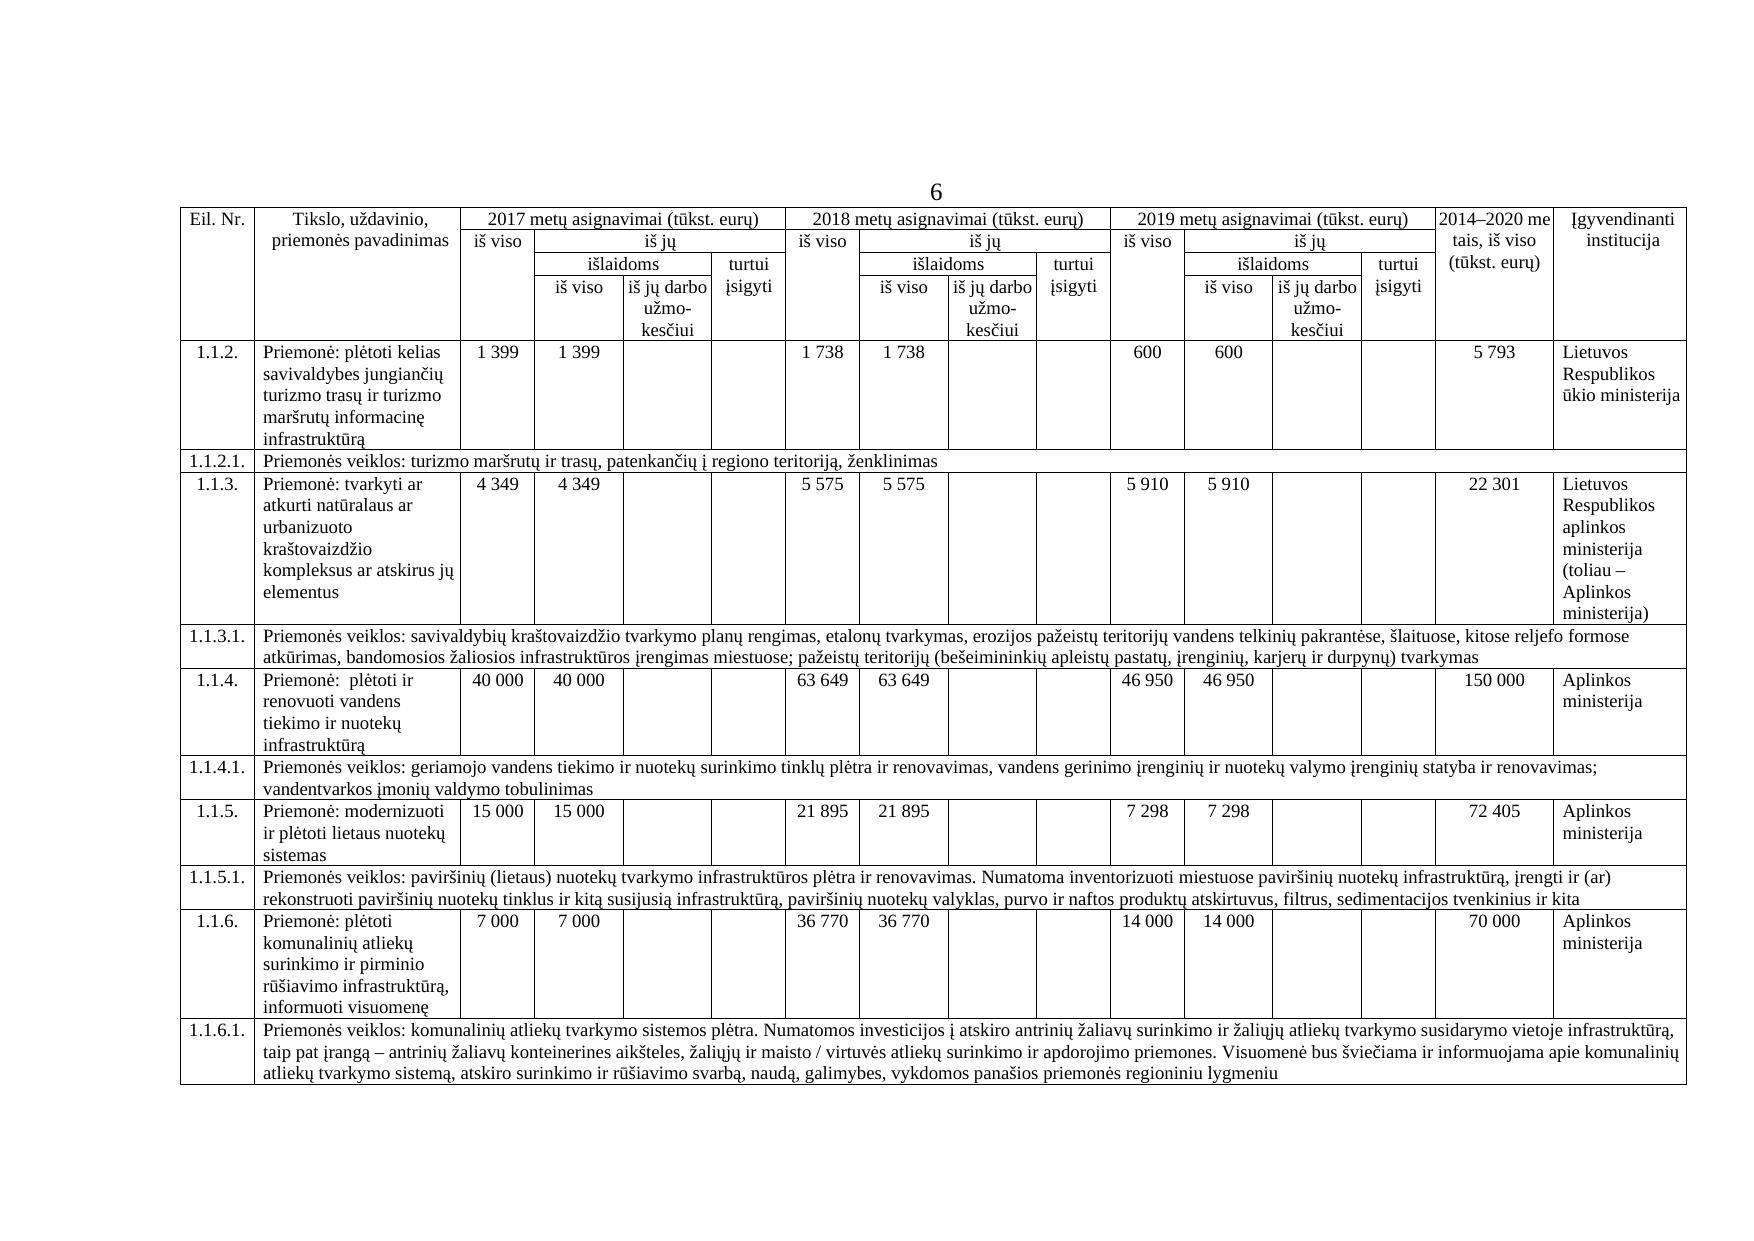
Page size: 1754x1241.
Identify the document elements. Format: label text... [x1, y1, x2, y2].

table_cell 1.1.6. [181, 910, 254, 1018]
table_cell 15 000 [535, 800, 623, 865]
table_cell 5 910 [1185, 473, 1272, 624]
table_cell [1362, 341, 1435, 449]
table_cell 7 000 [461, 910, 534, 1018]
table_cell iš viso [786, 230, 859, 340]
table_cell iš jų [535, 230, 785, 252]
table_cell Priemonės veiklos: paviršinių (lietaus) nuotekų tvarkymo infrastruktūros plėtra ir renovavimas. Numatoma inventorizuoti miestuose paviršinių nuotekų infrastruktūrą, įrengti ir (ar) rekonstruoti paviršinių nuotekų tinklus ir kitą susijusią infrastruktūrą, paviršinių nuotekų valyklas, purvo ir naftos produktų atskirtuvus, filtrus, sedimentacijos tvenkinius ir kita [255, 866, 1686, 909]
table_cell 600 [1111, 341, 1184, 449]
table_cell Aplinkos ministerija [1554, 669, 1686, 755]
table_cell Priemonės veiklos: geriamojo vandens tiekimo ir nuotekų surinkimo tinklų plėtra ir renovavimas, vandens gerinimo įrenginių ir nuotekų valymo įrenginių statyba ir renovavimas; vandentvarkos įmonių valdymo tobulinimas [255, 756, 1686, 799]
table_cell 4 349 [535, 473, 623, 624]
table_cell 1 399 [461, 341, 534, 449]
table_cell 21 895 [786, 800, 859, 865]
table_cell Aplinkos ministerija [1554, 800, 1686, 865]
table_cell [624, 473, 711, 624]
table_cell [949, 473, 1036, 624]
table_cell Priemonė: modernizuoti ir plėtoti lietaus nuotekų sistemas [255, 800, 460, 865]
table_cell 1.1.4. [181, 669, 254, 755]
table_cell [712, 341, 785, 449]
table_cell 72 405 [1436, 800, 1553, 865]
table_cell 70 000 [1436, 910, 1553, 1018]
table_cell [1273, 341, 1361, 449]
table_cell [1037, 341, 1110, 449]
table_cell iš viso [461, 230, 534, 340]
table_cell iš jų [860, 230, 1110, 252]
table_cell turtui įsigyti [712, 253, 785, 340]
table_cell [712, 800, 785, 865]
table_cell turtui įsigyti [1037, 253, 1110, 340]
table_cell iš viso [1185, 276, 1272, 340]
table_cell [1362, 473, 1435, 624]
table_cell Lietuvos Respublikos ūkio ministerija [1554, 341, 1686, 449]
table_cell 1.1.2.1. [181, 450, 254, 472]
table_cell [712, 910, 785, 1018]
table_cell [949, 800, 1036, 865]
table_header 2019 metų asignavimai (tūkst. eurų) [1111, 208, 1435, 229]
table_cell [1362, 800, 1435, 865]
table_header Eil. Nr. [181, 208, 254, 340]
table_cell Priemonė: tvarkyti ar atkurti natūralaus ar urbanizuoto kraštovaizdžio kompleksus ar atskirus jų elementus [255, 473, 460, 624]
table_cell 36 770 [860, 910, 948, 1018]
table_cell 5 575 [786, 473, 859, 624]
table_cell [1273, 669, 1361, 755]
table_cell iš viso [860, 276, 948, 340]
table_cell Priemonės veiklos: komunalinių atliekų tvarkymo sistemos plėtra. Numatomos investicijos į atskiro antrinių žaliavų surinkimo ir žaliųjų atliekų tvarkymo susidarymo vietoje infrastruktūrą, taip pat įrangą – antrinių žaliavų konteinerines aikšteles, žaliųjų ir maisto / virtuvės atliekų surinkimo ir apdorojimo priemones. Visuomenė bus šviečiama ir informuojama apie komunalinių atliekų tvarkymo sistemą, atskiro surinkimo ir rūšiavimo svarbą, naudą, galimybes, vykdomos panašios priemonės regioniniu lygmeniu [255, 1019, 1686, 1084]
table_cell 36 770 [786, 910, 859, 1018]
table_header 2014–2020 metais, iš viso (tūkst. eurų) [1436, 208, 1553, 340]
table_cell 600 [1185, 341, 1272, 449]
table_cell 5 793 [1436, 341, 1553, 449]
table_header Tikslo, uždavinio, priemonės pavadinimas [255, 208, 460, 340]
table_cell išlaidoms [535, 253, 711, 274]
table_cell [949, 669, 1036, 755]
table_cell 150 000 [1436, 669, 1553, 755]
table_cell iš jų [1185, 230, 1435, 252]
table_cell 22 301 [1436, 473, 1553, 624]
table_cell 7 000 [535, 910, 623, 1018]
table_cell [1273, 800, 1361, 865]
table_cell Priemonė: plėtoti kelias savivaldybes jungiančių turizmo trasų ir turizmo maršrutų informacinę infrastruktūrą [255, 341, 460, 449]
table_cell turtui įsigyti [1362, 253, 1435, 340]
table_cell 63 649 [860, 669, 948, 755]
table_cell 63 649 [786, 669, 859, 755]
table_cell [712, 669, 785, 755]
table_cell išlaidoms [1185, 253, 1361, 274]
table_cell 1.1.3.1. [181, 625, 254, 668]
table_header 2017 metų asignavimai (tūkst. eurų) [461, 208, 785, 229]
table_cell Priemonės veiklos: savivaldybių kraštovaizdžio tvarkymo planų rengimas, etalonų tvarkymas, erozijos pažeistų teritorijų vandens telkinių pakrantėse, šlaituose, kitose reljefo formose atkūrimas, bandomosios žaliosios infrastruktūros įrengimas miestuose; pažeistų teritorijų (bešeimininkių apleistų pastatų, įrenginių, karjerų ir durpynų) tvarkymas [255, 625, 1686, 668]
table_cell 1 738 [786, 341, 859, 449]
table_cell 1.1.4.1. [181, 756, 254, 799]
table_cell 5 910 [1111, 473, 1184, 624]
table_cell [1037, 800, 1110, 865]
table_cell [1273, 473, 1361, 624]
table_cell 40 000 [535, 669, 623, 755]
table_cell 1.1.5.1. [181, 866, 254, 909]
table_cell [1037, 910, 1110, 1018]
table_cell 40 000 [461, 669, 534, 755]
table_cell iš viso [535, 276, 623, 340]
table_cell [1037, 473, 1110, 624]
table_cell [1362, 669, 1435, 755]
table_cell 1.1.2. [181, 341, 254, 449]
table_cell iš jų darbo užmo-kesčiui [949, 276, 1036, 340]
table_cell 1 738 [860, 341, 948, 449]
table_cell 7 298 [1185, 800, 1272, 865]
table_cell 21 895 [860, 800, 948, 865]
table_cell [624, 341, 711, 449]
table_cell 1.1.3. [181, 473, 254, 624]
table_cell [624, 800, 711, 865]
table_cell [624, 669, 711, 755]
table_cell [949, 910, 1036, 1018]
table_cell išlaidoms [860, 253, 1036, 274]
table_cell [712, 473, 785, 624]
table_cell 4 349 [461, 473, 534, 624]
table_cell 5 575 [860, 473, 948, 624]
table_cell iš jų darbo užmo-kesčiui [1273, 276, 1361, 340]
table_cell [1362, 910, 1435, 1018]
table_cell 7 298 [1111, 800, 1184, 865]
table_cell Priemonės veiklos: turizmo maršrutų ir trasų, patenkančių į regiono teritoriją, ženklinimas [255, 450, 1686, 472]
table_cell 1.1.6.1. [181, 1019, 254, 1084]
table_cell iš viso [1111, 230, 1184, 340]
table_cell Lietuvos Respublikos aplinkos ministerija (toliau – Aplinkos ministerija) [1554, 473, 1686, 624]
table_cell 1.1.5. [181, 800, 254, 865]
table_cell 15 000 [461, 800, 534, 865]
table_cell Priemonė: plėtoti komunalinių atliekų surinkimo ir pirminio rūšiavimo infrastruktūrą, informuoti visuomenę [255, 910, 460, 1018]
table_cell 46 950 [1185, 669, 1272, 755]
table_cell [949, 341, 1036, 449]
table_cell [1037, 669, 1110, 755]
table_cell 46 950 [1111, 669, 1184, 755]
table_cell Aplinkos ministerija [1554, 910, 1686, 1018]
table_header Įgyvendinanti institucija [1554, 208, 1686, 340]
table_cell iš jų darbo užmo-kesčiui [624, 276, 711, 340]
table_header 2018 metų asignavimai (tūkst. eurų) [786, 208, 1110, 229]
table_cell [1273, 910, 1361, 1018]
table_cell [624, 910, 711, 1018]
table_cell 14 000 [1111, 910, 1184, 1018]
table_cell 14 000 [1185, 910, 1272, 1018]
table_cell 1 399 [535, 341, 623, 449]
table_cell Priemonė: plėtoti ir renovuoti vandens tiekimo ir nuotekų infrastruktūrą [255, 669, 460, 755]
